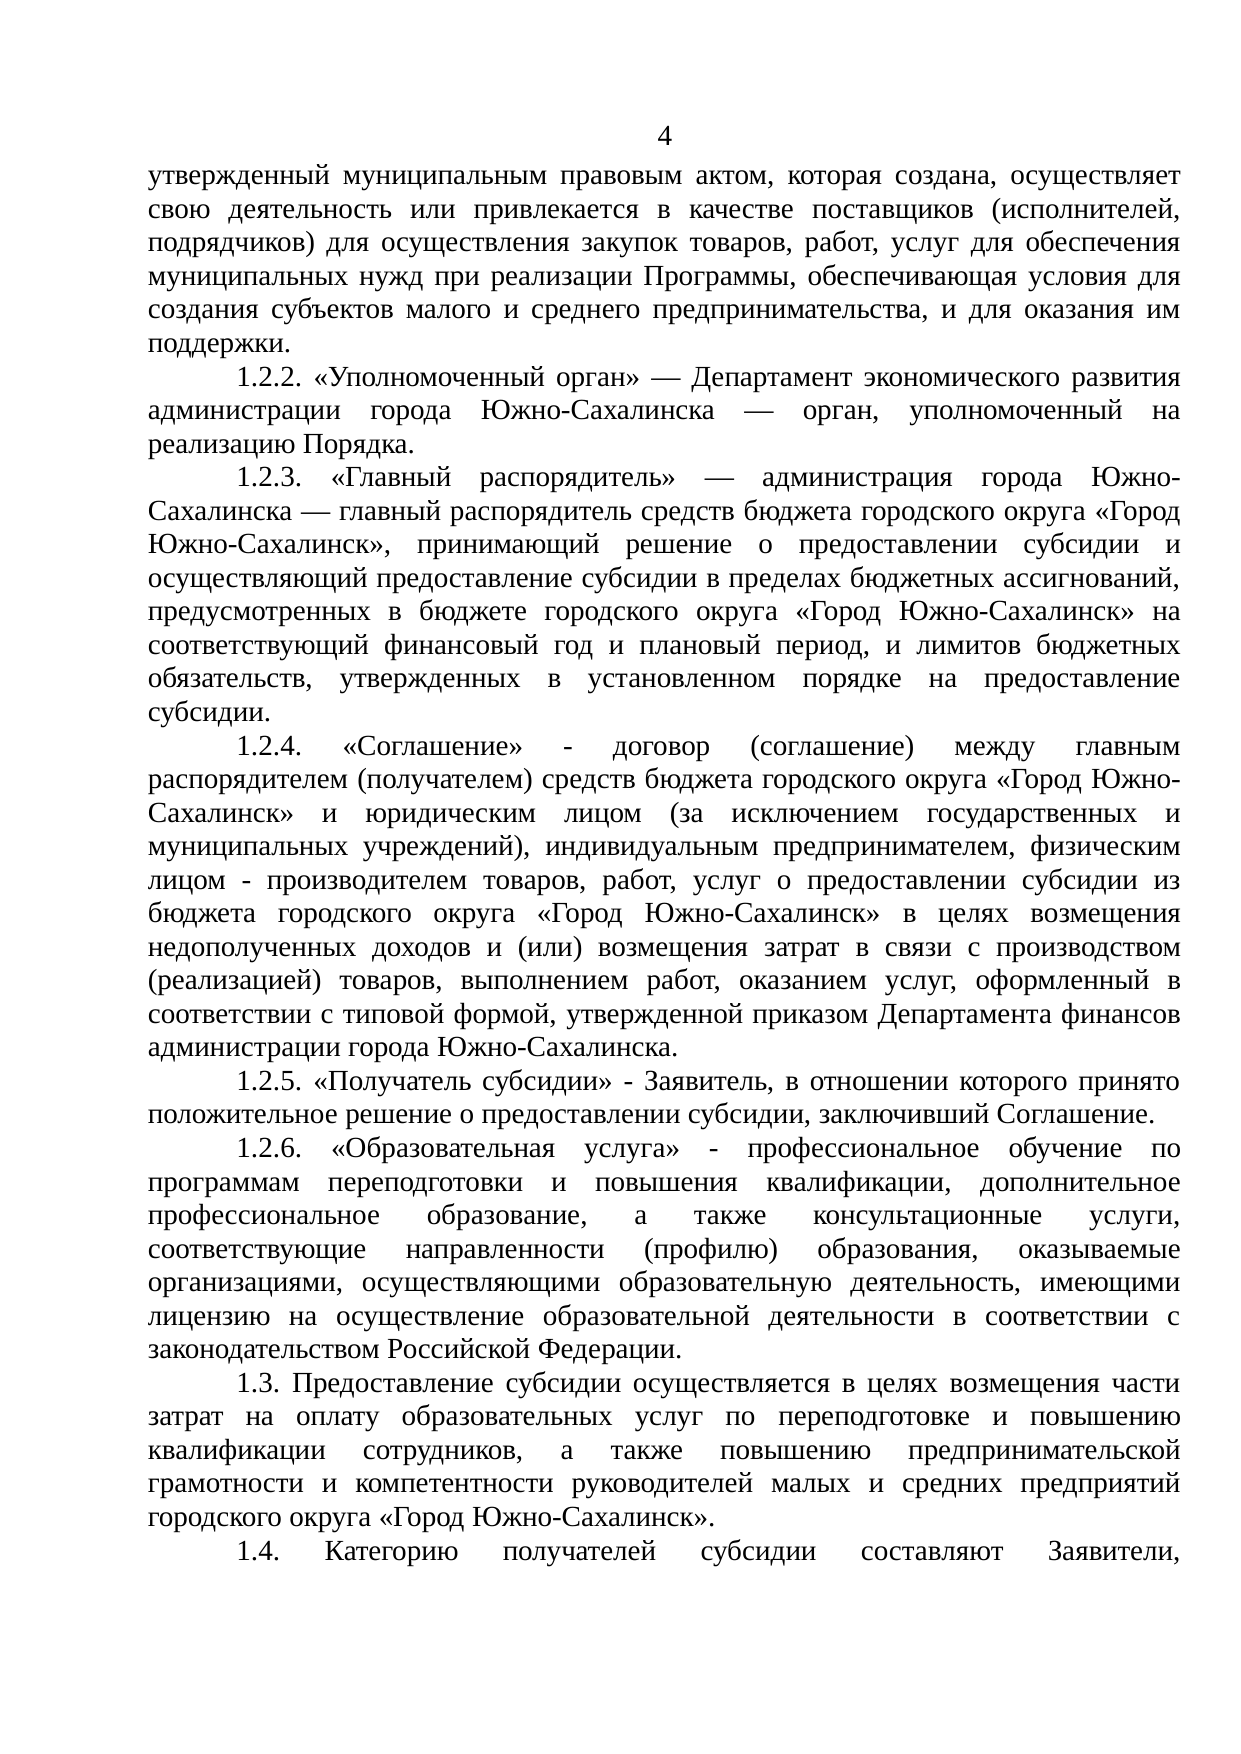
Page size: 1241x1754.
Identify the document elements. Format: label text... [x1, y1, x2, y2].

text 1.2.3. «Главный распорядитель» — администрация города Южно-Сахалинска — главный распорядитель средств бюджета городского округа «Город Южно-Сахалинск», принимающий решение о предоставлении субсидии и осуществляющий предоставление субсидии в пределах бюджетных ассигнований, предусмотренных в бюджете городского округа «Город Южно-Сахалинск» на соответствующий финансовый год и плановый период, и лимитов бюджетных обязательств, утвержденных в установленном порядке на предоставление субсидии. [148, 459, 1181, 728]
text 1.2.6. «Образовательная услуга» - профессиональное обучение по программам переподготовки и повышения квалификации, дополнительное профессиональное образование, а также консультационные услуги, соответствующие направленности (профилю) образования, оказываемые организациями, осуществляющими образовательную деятельность, имеющими лицензию на осуществление образовательной деятельности в соответствии с законодательством Российской Федерации. [148, 1130, 1181, 1365]
text 1.3. Предоставление субсидии осуществляется в целях возмещения части затрат на оплату образовательных услуг по переподготовке и повышению квалификации сотрудников, а также повышению предпринимательской грамотности и компетентности руководителей малых и средних предприятий городского округа «Город Южно-Сахалинск». [148, 1365, 1181, 1533]
text 1.4. Категорию получателей субсидии составляют Заявители, [148, 1533, 1181, 1566]
text утвержденный муниципальным правовым актом, которая создана, осуществляет свою деятельность или привлекается в качестве поставщиков (исполнителей, подрядчиков) для осуществления закупок товаров, работ, услуг для обеспечения муниципальных нужд при реализации Программы, обеспечивающая условия для создания субъектов малого и среднего предпринимательства, и для оказания им поддержки. [148, 158, 1181, 359]
text 1.2.2. «Уполномоченный орган» — Департамент экономического развития администрации города Южно-Сахалинска — орган, уполномоченный на реализацию Порядка. [148, 359, 1181, 459]
text 1.2.4. «Соглашение» - договор (соглашение) между главным распорядителем (получателем) средств бюджета городского округа «Город Южно-Сахалинск» и юридическим лицом (за исключением государственных и муниципальных учреждений), индивидуальным предпринимателем, физическим лицом - производителем товаров, работ, услуг о предоставлении субсидии из бюджета городского округа «Город Южно-Сахалинск» в целях возмещения недополученных доходов и (или) возмещения затрат в связи с производством (реализацией) товаров, выполнением работ, оказанием услуг, оформленный в соответствии с типовой формой, утвержденной приказом Департамента финансов администрации города Южно-Сахалинска. [148, 728, 1181, 1063]
text 1.2.5. «Получатель субсидии» - Заявитель, в отношении которого принято положительное решение о предоставлении субсидии, заключивший Соглашение. [148, 1063, 1181, 1130]
